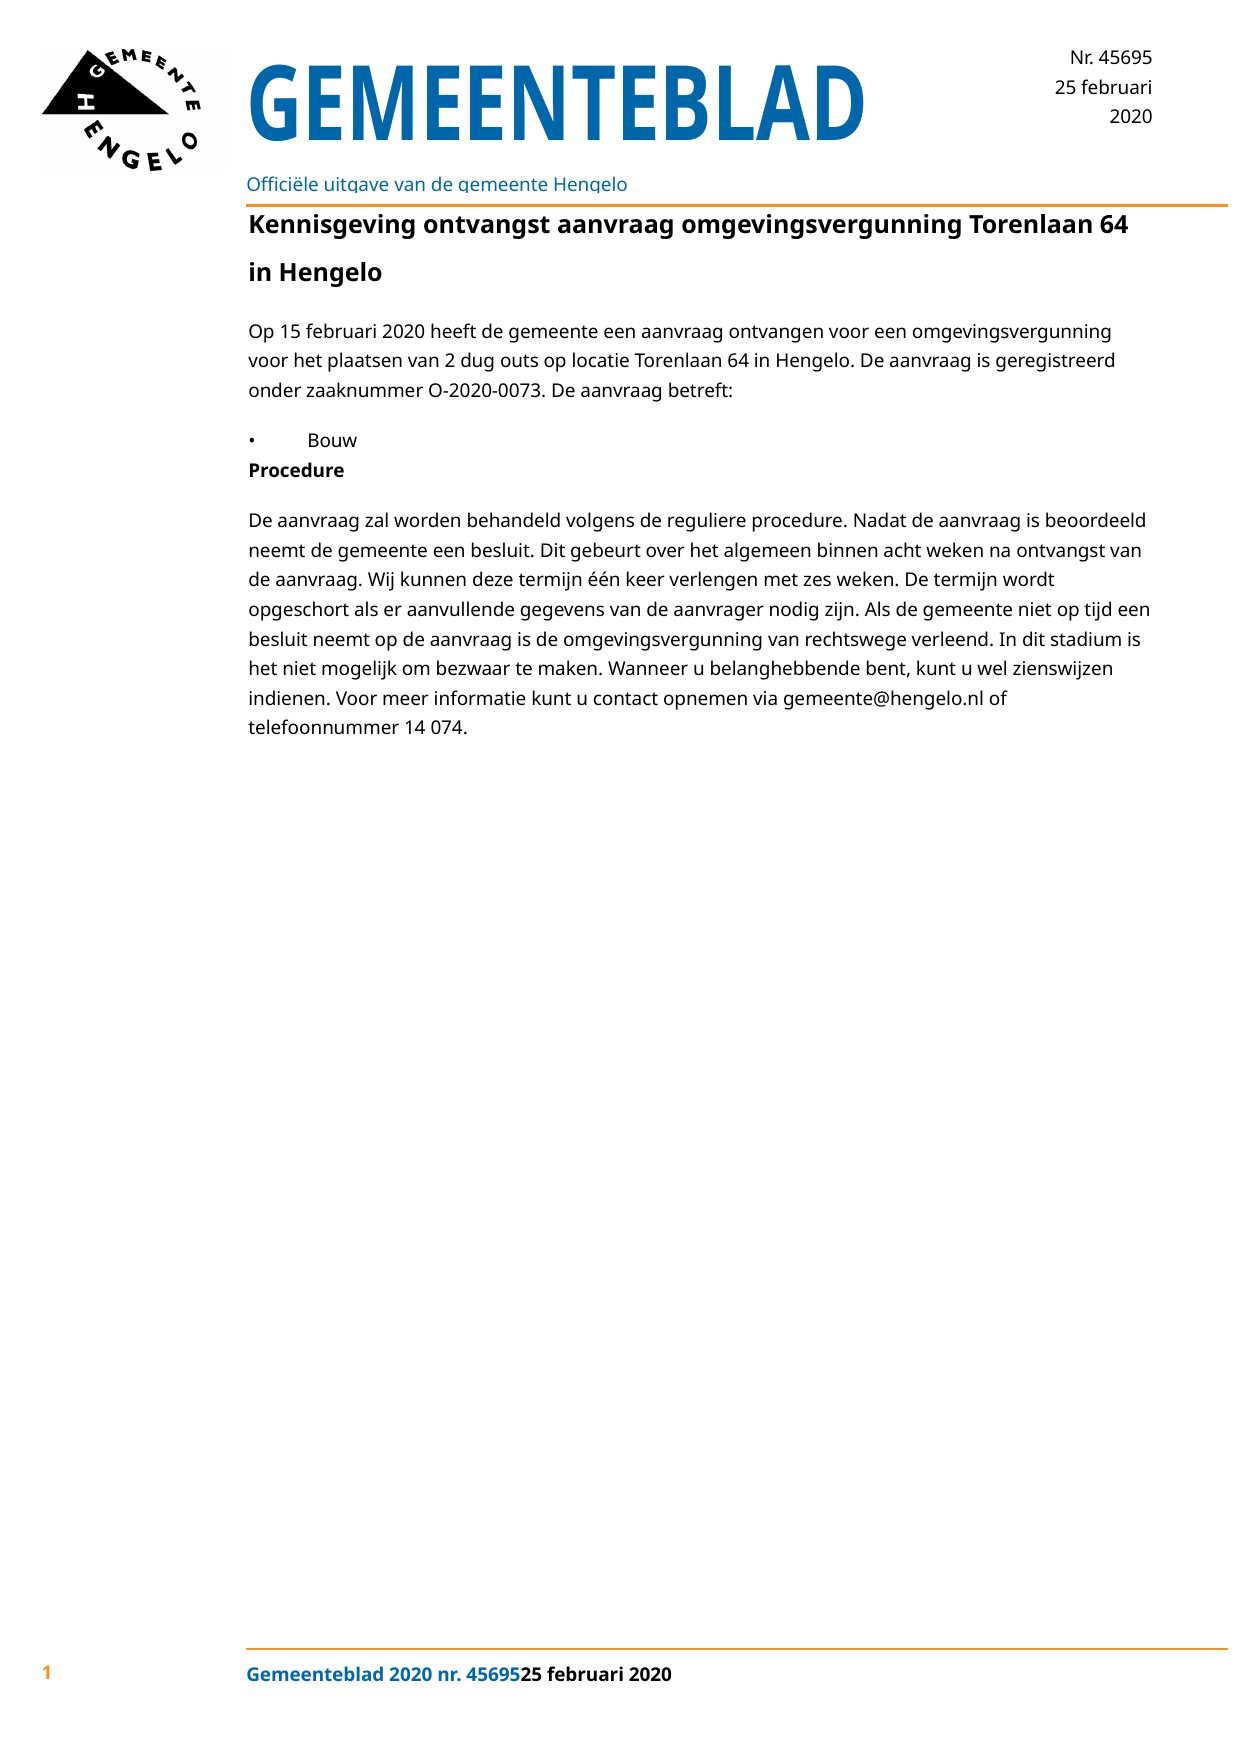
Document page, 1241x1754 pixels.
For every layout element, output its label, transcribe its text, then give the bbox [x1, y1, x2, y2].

picture [41, 47, 231, 172]
text Op 15 februari 2020 heeft de gemeente een aanvraag ontvangen voor een omgevingsvergunning voor het plaatsen van 2 dug outs op locatie Torenlaan 64 in Hengelo. De aanvraag is geregistreerd onder zaaknummer O-2020-0073. De aanvraag betreft: [248, 318, 1152, 403]
text Procedure [248, 457, 1152, 483]
text De aanvraag zal worden behandeld volgens de reguliere procedure. Nadat de aanvraag is beoordeeld neemt de gemeente een besluit. Dit gebeurt over het algemeen binnen acht weken na ontvangst van de aanvraag. Wij kunnen deze termijn één keer verlengen met zes weken. De termijn wordt opgeschort als er aanvullende gegevens van de aanvrager nodig zijn. Als de gemeente niet op tijd een besluit neemt op de aanvraag is de omgevingsvergunning van rechtswege verleend. In dit stadium is het niet mogelijk om bezwaar te maken. Wanneer u belanghebbende bent, kunt u wel zienswijzen indienen. Voor meer informatie kunt u contact opnemen via gemeente@hengelo.nl of telefoonnummer 14 074. [248, 507, 1152, 740]
text Kennisgeving ontvangst aanvraag omgevingsvergunning Torenlaan 64 in Hengelo [248, 207, 1152, 288]
list Bouw [248, 427, 1152, 453]
